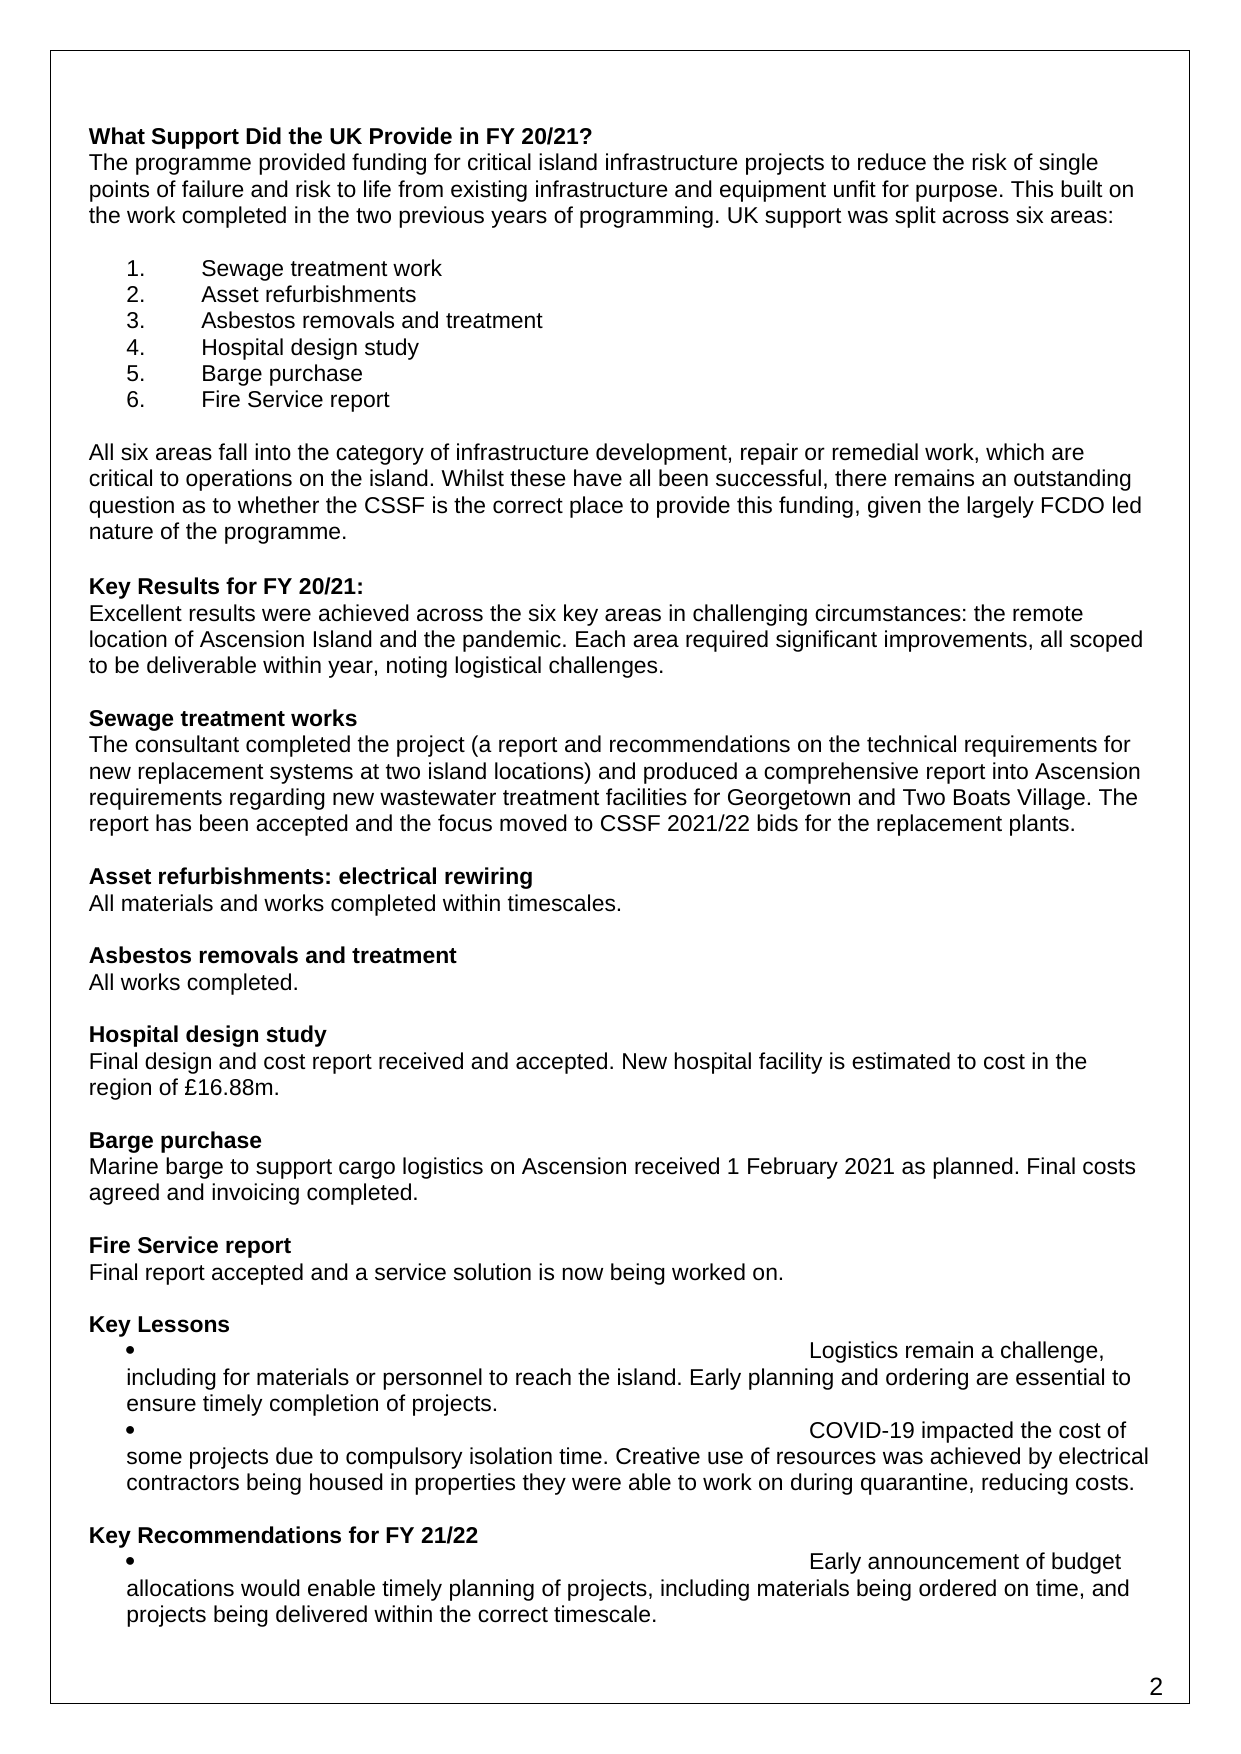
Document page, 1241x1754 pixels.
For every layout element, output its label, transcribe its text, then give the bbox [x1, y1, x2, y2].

list Early announcement of budget allocations would enable timely planning of projects, including materials being ordered on time, and projects being delivered within the correct timescale. [126, 1548, 1152, 1627]
list Sewage treatment work [126, 254, 1152, 281]
text Asbestos removals and treatment [89, 942, 1152, 968]
text Key Lessons [89, 1311, 1152, 1337]
text Hospital design study [89, 1021, 1152, 1048]
text The consultant completed the project (a report and recommendations on the technical requirements for new replacement systems at two island locations) and produced a comprehensive report into Ascension requirements regarding new wastewater treatment facilities for Georgetown and Two Boats Village. The report has been accepted and the focus moved to CSSF 2021/22 bids for the replacement plants. [89, 731, 1152, 837]
list COVID-19 impacted the cost of some projects due to compulsory isolation time. Creative use of resources was achieved by electrical contractors being housed in properties they were able to work on during quarantine, reducing costs. [126, 1417, 1152, 1496]
list Asset refurbishments [126, 281, 1152, 307]
text Key Results for FY 20/21: [89, 573, 1152, 599]
text Fire Service report [89, 1232, 1152, 1258]
text All works completed. [89, 968, 1152, 995]
list Barge purchase [126, 360, 1152, 386]
text Key Recommendations for FY 21/22 [89, 1522, 1152, 1548]
text Sewage treatment works [89, 705, 1152, 731]
list Fire Service report [126, 386, 1152, 413]
text Final report accepted and a service solution is now being worked on. [89, 1258, 1152, 1285]
list Logistics remain a challenge, including for materials or personnel to reach the island. Early planning and ordering are essential to ensure timely completion of projects. [126, 1337, 1152, 1417]
text Marine barge to support cargo logistics on Ascension received 1 February 2021 as planned. Final costs agreed and invoicing completed. [89, 1153, 1152, 1206]
text Asset refurbishments: electrical rewiring [89, 863, 1152, 889]
text Final design and cost report received and accepted. New hospital facility is estimated to cost in the region of £16.88m. [89, 1048, 1152, 1100]
list Asbestos removals and treatment [126, 307, 1152, 334]
text Excellent results were achieved across the six key areas in challenging circumstances: the remote location of Ascension Island and the pandemic. Each area required significant improvements, all scoped to be deliverable within year, noting logistical challenges. [89, 599, 1152, 679]
list Hospital design study [126, 334, 1152, 360]
text All six areas fall into the category of infrastructure development, repair or remedial work, which are critical to operations on the island. Whilst these have all been successful, there remains an outstanding question as to whether the CSSF is the correct place to provide this funding, given the largely FCDO led nature of the programme. [89, 439, 1152, 544]
text Barge purchase [89, 1127, 1152, 1153]
text What Support Did the UK Provide in FY 20/21? [89, 123, 1152, 149]
text All materials and works completed within timescales. [89, 889, 1152, 916]
text The programme provided funding for critical island infrastructure projects to reduce the risk of single points of failure and risk to life from existing infrastructure and equipment unfit for purpose. This built on the work completed in the two previous years of programming. UK support was split across six areas: [89, 149, 1152, 228]
